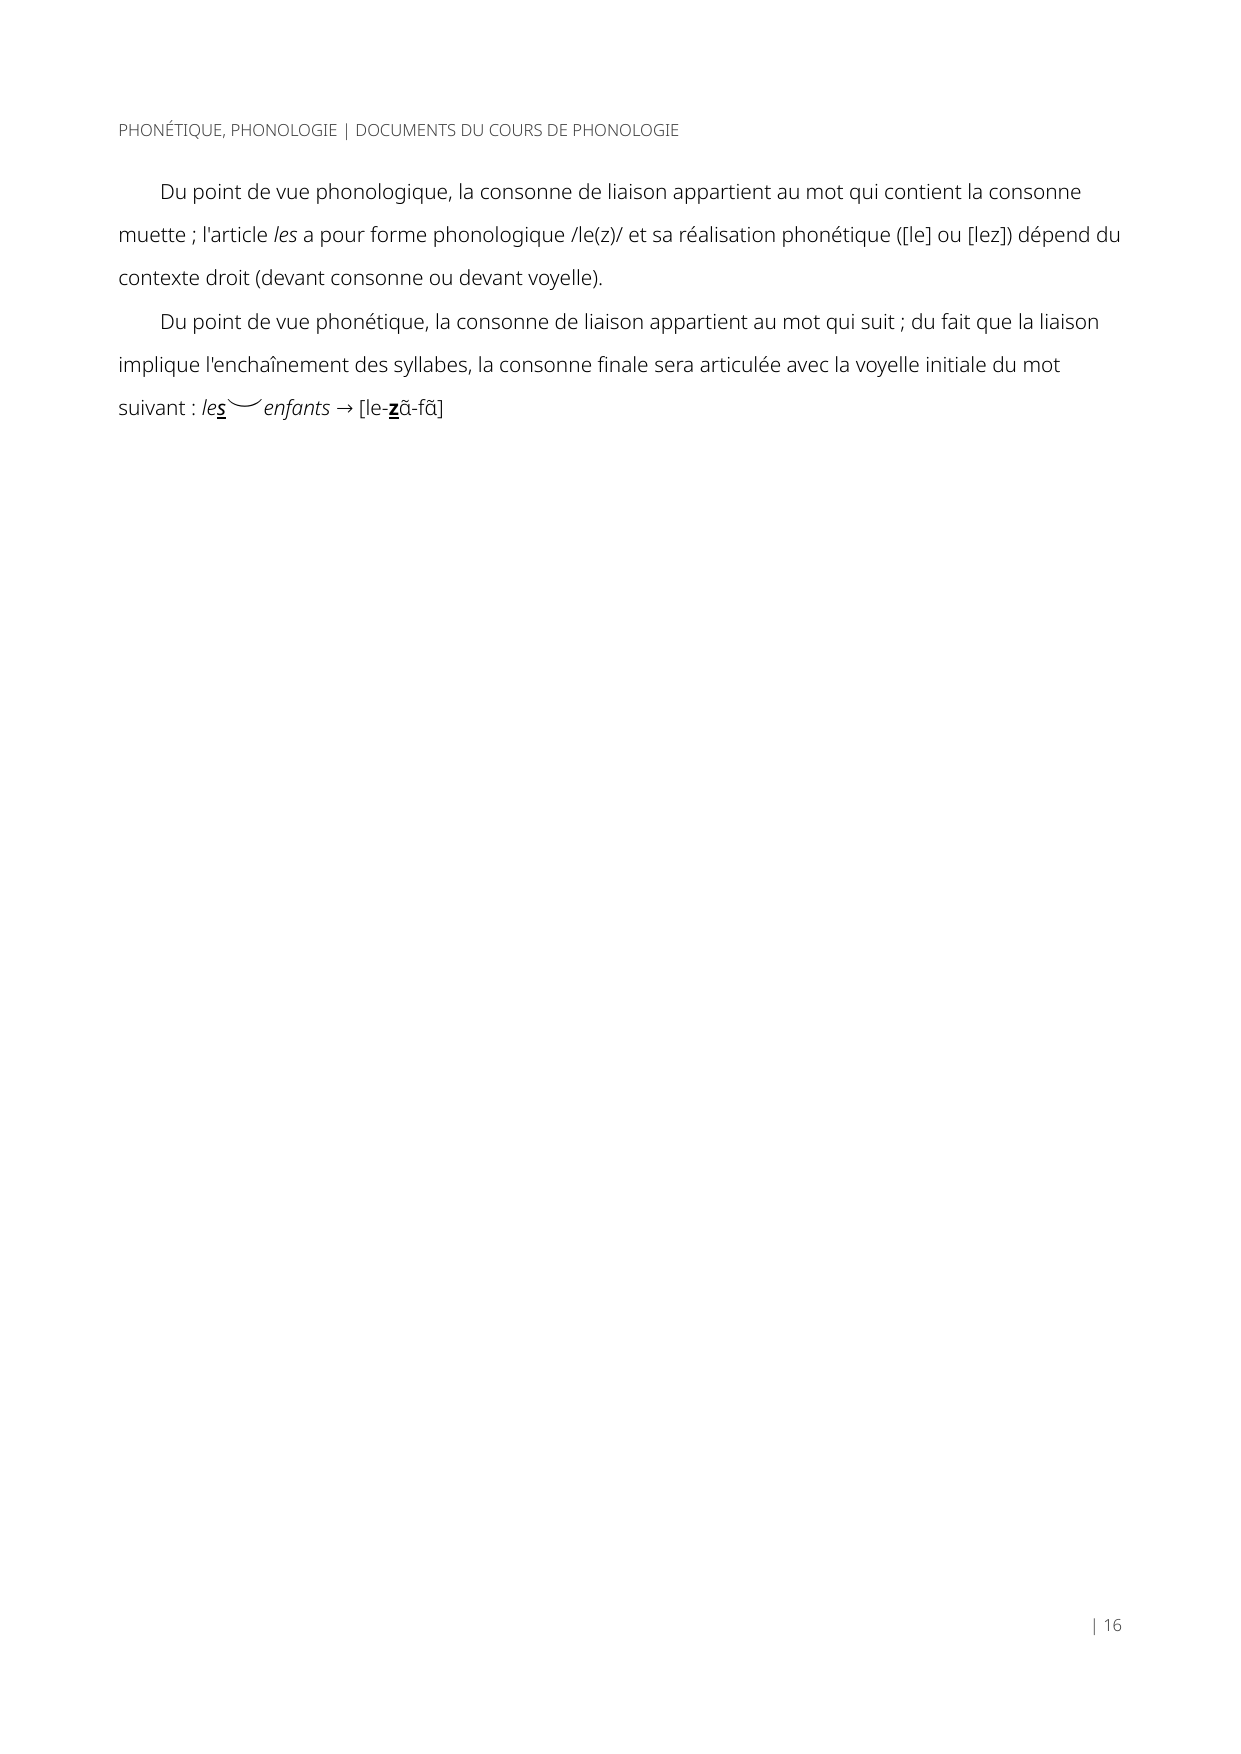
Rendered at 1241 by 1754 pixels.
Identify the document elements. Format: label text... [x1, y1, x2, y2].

text Du point de vue phonétique, la consonne de liaison appartient au mot qui suit ; du fait que la liaison implique l'enchaînement des syllabes, la consonne finale sera articulée avec la voyelle initiale du mot suivant : les⏝enfants → [le-zɑ̃-fɑ̃] [118, 307, 1122, 422]
text Du point de vue phonologique, la consonne de liaison appartient au mot qui contient la consonne muette ; l'article les a pour forme phonologique /le(z)/ et sa réalisation phonétique ([le] ou [lez]) dépend du contexte droit (devant consonne ou devant voyelle). [118, 177, 1122, 292]
